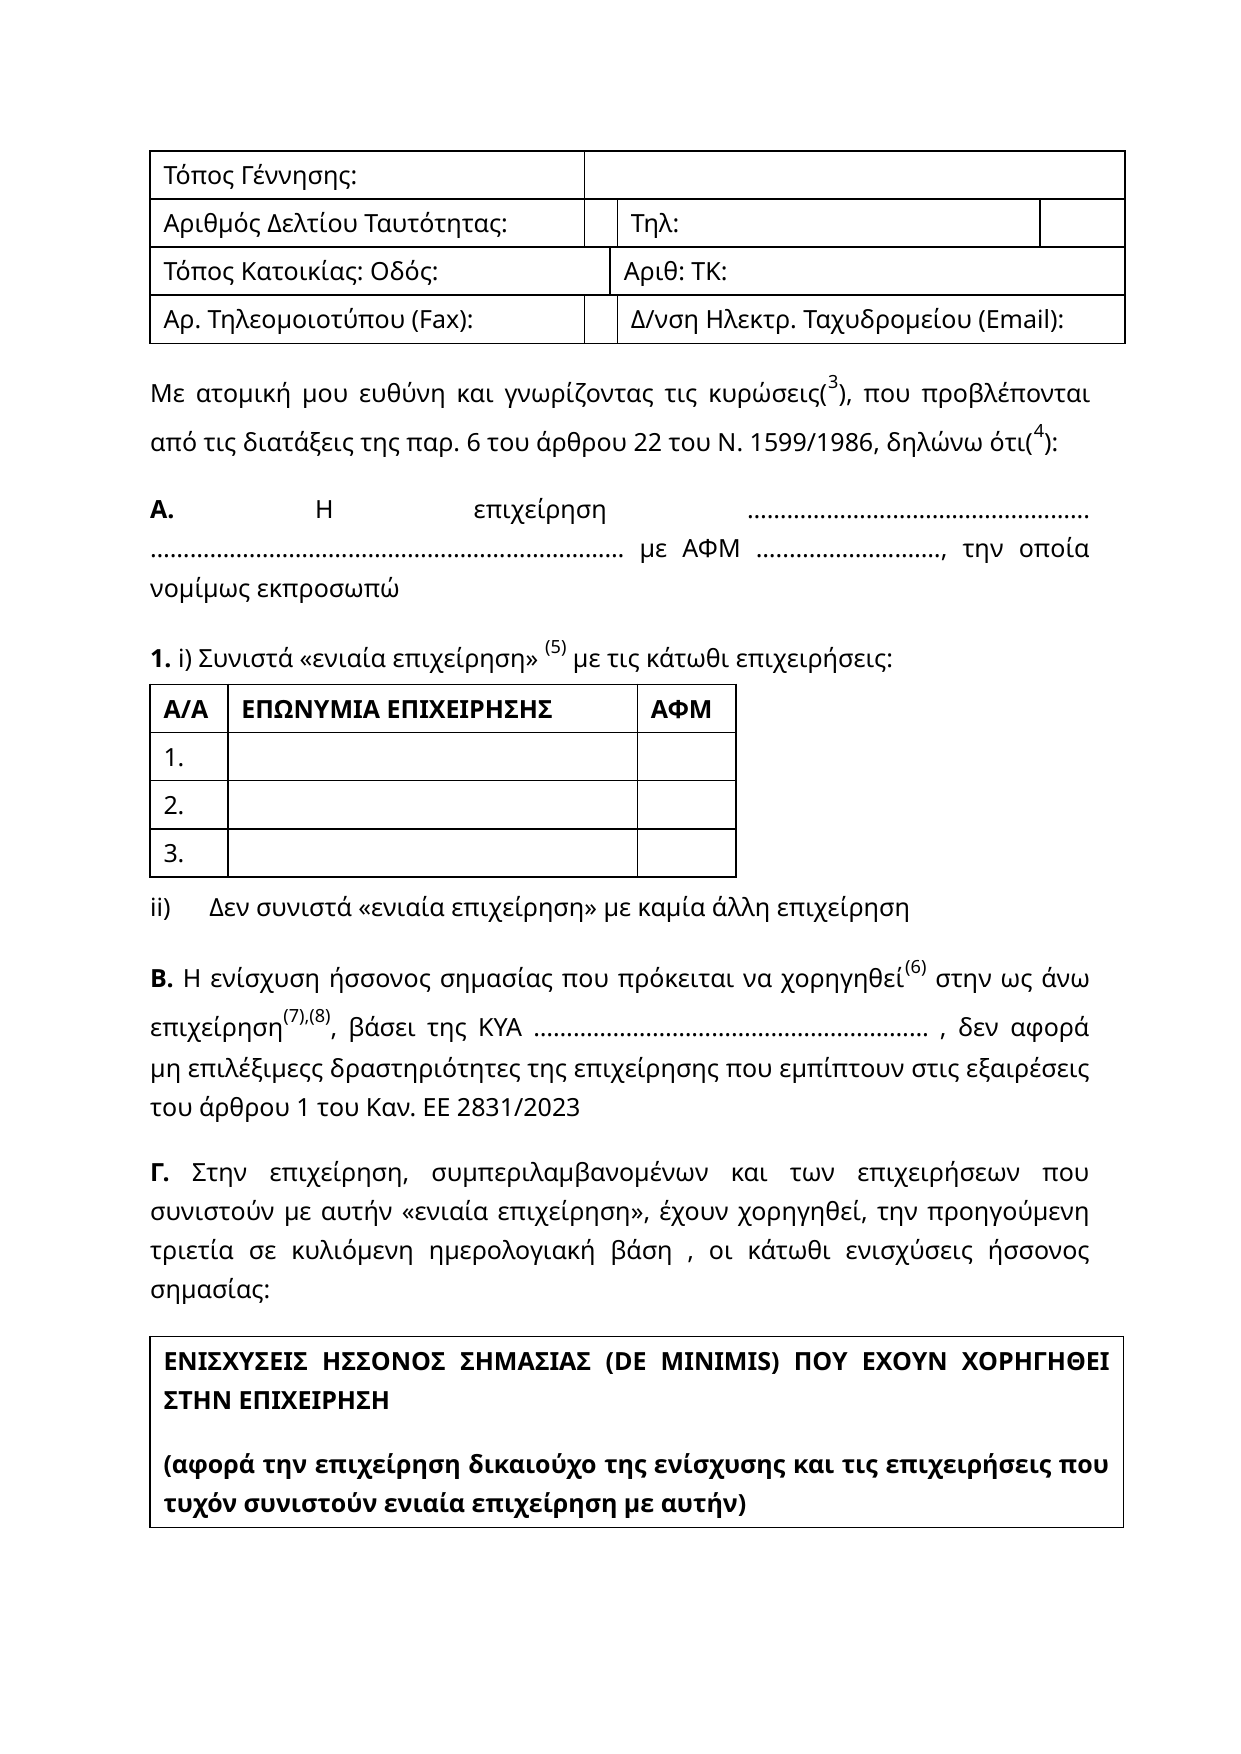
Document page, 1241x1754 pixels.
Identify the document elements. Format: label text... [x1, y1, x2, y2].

table_header Α/Α [151, 685, 227, 732]
table_cell Αριθ: ΤΚ: [611, 248, 1124, 294]
table_cell 3. [151, 830, 227, 876]
list ii) Δεν συνιστά «ενιαία επιχείρηση» με καμία άλλη επιχείρηση [150, 890, 1090, 924]
text 1. i) Συνιστά «ενιαία επιχείρηση» (5) με τις κάτωθι επιχειρήσεις: [150, 634, 1090, 677]
table_cell Τόπος Γέννησης: [151, 152, 584, 198]
text Β. Η ενίσχυση ήσσονος σημασίας που πρόκειται να χορηγηθεί(6) στην ως άνω επιχείρηση(7),(8), βάσει της ΚΥΑ …………………………………………………… , δεν αφορά μη επιλέξιμεςς δραστηριότητες της επιχείρησης που εμπίπτουν στις εξαιρέσεις του άρθρου 1 του Καν. ΕΕ 2831/2023 [150, 954, 1090, 1124]
table_cell [585, 296, 617, 342]
table_cell [638, 830, 735, 876]
table_cell [229, 781, 637, 828]
table_header ΕΝΙΣΧΥΣΕΙΣ ΗΣΣΟΝΟΣ ΣΗΜΑΣΙΑΣ (DE MINIMIS) ΠΟΥ ΕΧΟΥΝ ΧΟΡΗΓΗΘΕΙ ΣΤΗΝ ΕΠΙΧΕΙΡΗΣΗ (αφορά την επιχείρηση δικαιούχο της ενίσχυσης και τις επιχειρήσεις που τυχόν συνιστούν ενιαία επιχείρηση με αυτήν) [151, 1337, 1123, 1526]
table_header ΕΠΩΝΥΜΙΑ ΕΠΙΧΕΙΡΗΣΗΣ [229, 685, 637, 732]
table_cell Τηλ: [618, 200, 1039, 246]
table_cell [229, 830, 637, 876]
table_cell Τόπος Κατοικίας: Οδός: [151, 248, 609, 294]
table_cell 1. [151, 733, 227, 780]
table_cell [585, 152, 1124, 198]
text Α. Η επιχείρηση ………………….………………………...……………………………………………………………… με ΑΦΜ …..……………..……, την οποία νομίμως εκπροσωπώ [150, 492, 1090, 604]
text Με ατομική μου ευθύνη και γνωρίζοντας τις κυρώσεις(3), που προβλέπονται από τις διατάξεις της παρ. 6 του άρθρου 22 του Ν. 1599/1986, δηλώνω ότι(4): [150, 369, 1090, 461]
text Γ. Στην επιχείρηση, συμπεριλαμβανομένων και των επιχειρήσεων που συνιστούν με αυτήν «ενιαία επιχείρηση», έχουν χορηγηθεί, την προηγούμενη τριετία σε κυλιόμενη ημερολογιακή βάση , οι κάτωθι ενισχύσεις ήσσονος σημασίας: [150, 1154, 1090, 1306]
table_cell [638, 733, 735, 780]
table_cell [1041, 200, 1124, 246]
table_cell Αρ. Τηλεομοιοτύπου (Fax): [151, 296, 584, 342]
table_cell [229, 733, 637, 780]
table_header ΑΦΜ [638, 685, 735, 732]
table_cell [585, 200, 617, 246]
table_cell [638, 781, 735, 828]
table_cell Δ/νση Ηλεκτρ. Ταχυδρομείου (Εmail): [618, 296, 1124, 342]
table_cell Αριθμός Δελτίου Ταυτότητας: [151, 200, 584, 246]
table_cell 2. [151, 781, 227, 828]
